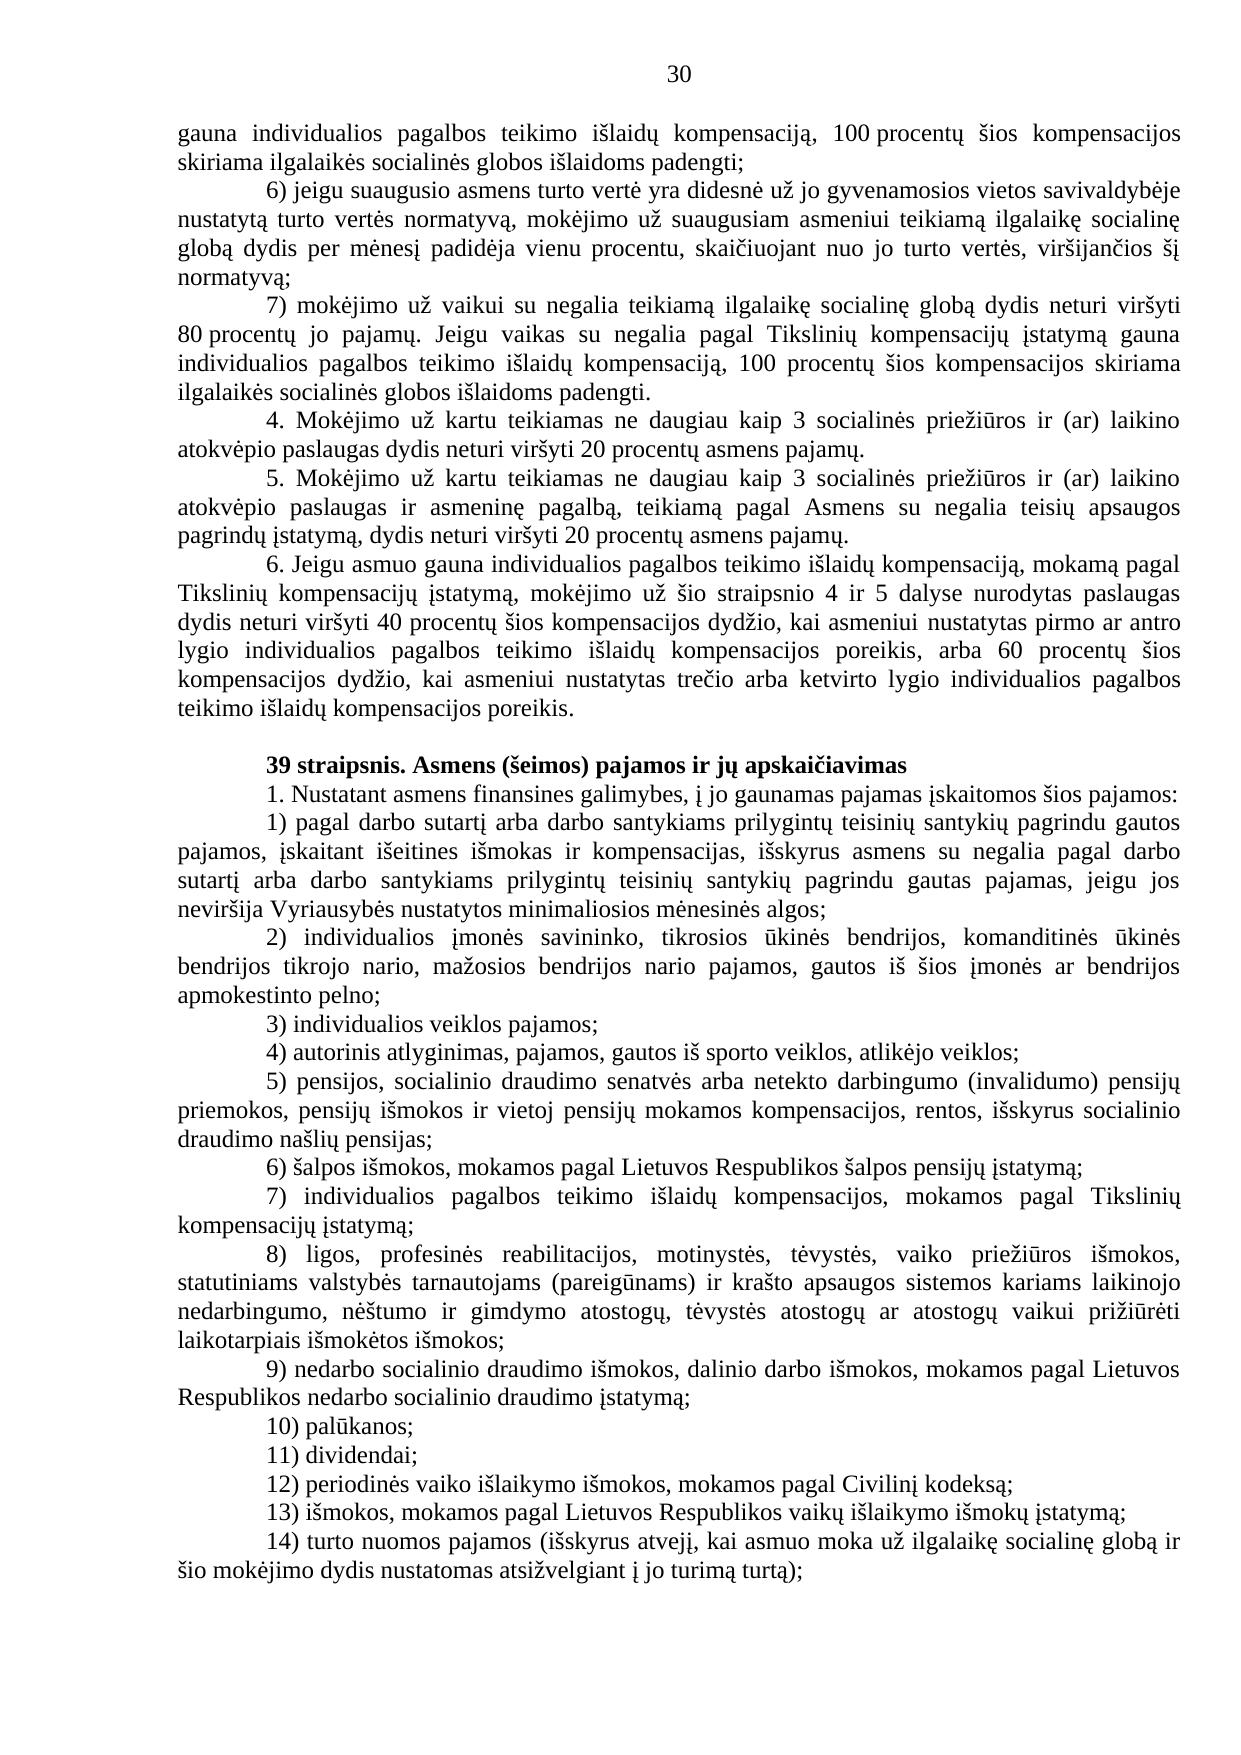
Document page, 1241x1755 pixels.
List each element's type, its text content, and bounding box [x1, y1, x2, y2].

text 9) nedarbo socialinio draudimo išmokos, dalinio darbo išmokos, mokamos pagal Lietuvos Respublikos nedarbo socialinio draudimo įstatymą; [177, 1354, 1181, 1411]
text 39 straipsnis. Asmens (šeimos) pajamos ir jų apskaičiavimas [177, 750, 1181, 779]
text 3) individualios veiklos pajamos; [177, 1009, 1181, 1037]
text 7) mokėjimo už vaikui su negalia teikiamą ilgalaikę socialinę globą dydis neturi viršyti 80 procentų jo pajamų. Jeigu vaikas su negalia pagal Tikslinių kompensacijų įstatymą gauna individualios pagalbos teikimo išlaidų kompensaciją, 100 procentų šios kompensacijos skiriama ilgalaikės socialinės globos išlaidoms padengti. [177, 291, 1181, 406]
text gauna individualios pagalbos teikimo išlaidų kompensaciją, 100 procentų šios kompensacijos skiriama ilgalaikės socialinės globos išlaidoms padengti; [177, 118, 1181, 176]
text 6) šalpos išmokos, mokamos pagal Lietuvos Respublikos šalpos pensijų įstatymą; [177, 1152, 1181, 1181]
text 6) jeigu suaugusio asmens turto vertė yra didesnė už jo gyvenamosios vietos savivaldybėje nustatytą turto vertės normatyvą, mokėjimo už suaugusiam asmeniui teikiamą ilgalaikę socialinę globą dydis per mėnesį padidėja vienu procentu, skaičiuojant nuo jo turto vertės, viršijančios šį normatyvą; [177, 176, 1181, 291]
text 10) palūkanos; [177, 1411, 1181, 1440]
text 8) ligos, profesinės reabilitacijos, motinystės, tėvystės, vaiko priežiūros išmokos, statutiniams valstybės tarnautojams (pareigūnams) ir krašto apsaugos sistemos kariams laikinojo nedarbingumo, nėštumo ir gimdymo atostogų, tėvystės atostogų ar atostogų vaikui prižiūrėti laikotarpiais išmokėtos išmokos; [177, 1239, 1181, 1354]
text 6. Jeigu asmuo gauna individualios pagalbos teikimo išlaidų kompensaciją, mokamą pagal Tikslinių kompensacijų įstatymą, mokėjimo už šio straipsnio 4 ir 5 dalyse nurodytas paslaugas dydis neturi viršyti 40 procentų šios kompensacijos dydžio, kai asmeniui nustatytas pirmo ar antro lygio individualios pagalbos teikimo išlaidų kompensacijos poreikis, arba 60 procentų šios kompensacijos dydžio, kai asmeniui nustatytas trečio arba ketvirto lygio individualios pagalbos teikimo išlaidų kompensacijos poreikis. [177, 549, 1181, 722]
text 2) individualios įmonės savininko, tikrosios ūkinės bendrijos, komanditinės ūkinės bendrijos tikrojo nario, mažosios bendrijos nario pajamos, gautos iš šios įmonės ar bendrijos apmokestinto pelno; [177, 922, 1181, 1009]
text 12) periodinės vaiko išlaikymo išmokos, mokamos pagal Civilinį kodeksą; [177, 1469, 1181, 1497]
text 4) autorinis atlyginimas, pajamos, gautos iš sporto veiklos, atlikėjo veiklos; [177, 1037, 1181, 1066]
text 5. Mokėjimo už kartu teikiamas ne daugiau kaip 3 socialinės priežiūros ir (ar) laikino atokvėpio paslaugas ir asmeninę pagalbą, teikiamą pagal Asmens su negalia teisių apsaugos pagrindų įstatymą, dydis neturi viršyti 20 procentų asmens pajamų. [177, 463, 1181, 549]
text 7) individualios pagalbos teikimo išlaidų kompensacijos, mokamos pagal Tikslinių kompensacijų įstatymą; [177, 1181, 1181, 1239]
text 5) pensijos, socialinio draudimo senatvės arba netekto darbingumo (invalidumo) pensijų priemokos, pensijų išmokos ir vietoj pensijų mokamos kompensacijos, rentos, išskyrus socialinio draudimo našlių pensijas; [177, 1066, 1181, 1152]
text 13) išmokos, mokamos pagal Lietuvos Respublikos vaikų išlaikymo išmokų įstatymą; [177, 1497, 1181, 1526]
text 1. Nustatant asmens finansines galimybes, į jo gaunamas pajamas įskaitomos šios pajamos: [177, 779, 1181, 807]
text 14) turto nuomos pajamos (išskyrus atvejį, kai asmuo moka už ilgalaikę socialinę globą ir šio mokėjimo dydis nustatomas atsižvelgiant į jo turimą turtą); [177, 1526, 1181, 1584]
text 4. Mokėjimo už kartu teikiamas ne daugiau kaip 3 socialinės priežiūros ir (ar) laikino atokvėpio paslaugas dydis neturi viršyti 20 procentų asmens pajamų. [177, 406, 1181, 463]
text 1) pagal darbo sutartį arba darbo santykiams prilygintų teisinių santykių pagrindu gautos pajamos, įskaitant išeitines išmokas ir kompensacijas, išskyrus asmens su negalia pagal darbo sutartį arba darbo santykiams prilygintų teisinių santykių pagrindu gautas pajamas, jeigu jos neviršija Vyriausybės nustatytos minimaliosios mėnesinės algos; [177, 807, 1181, 922]
text 11) dividendai; [177, 1440, 1181, 1469]
